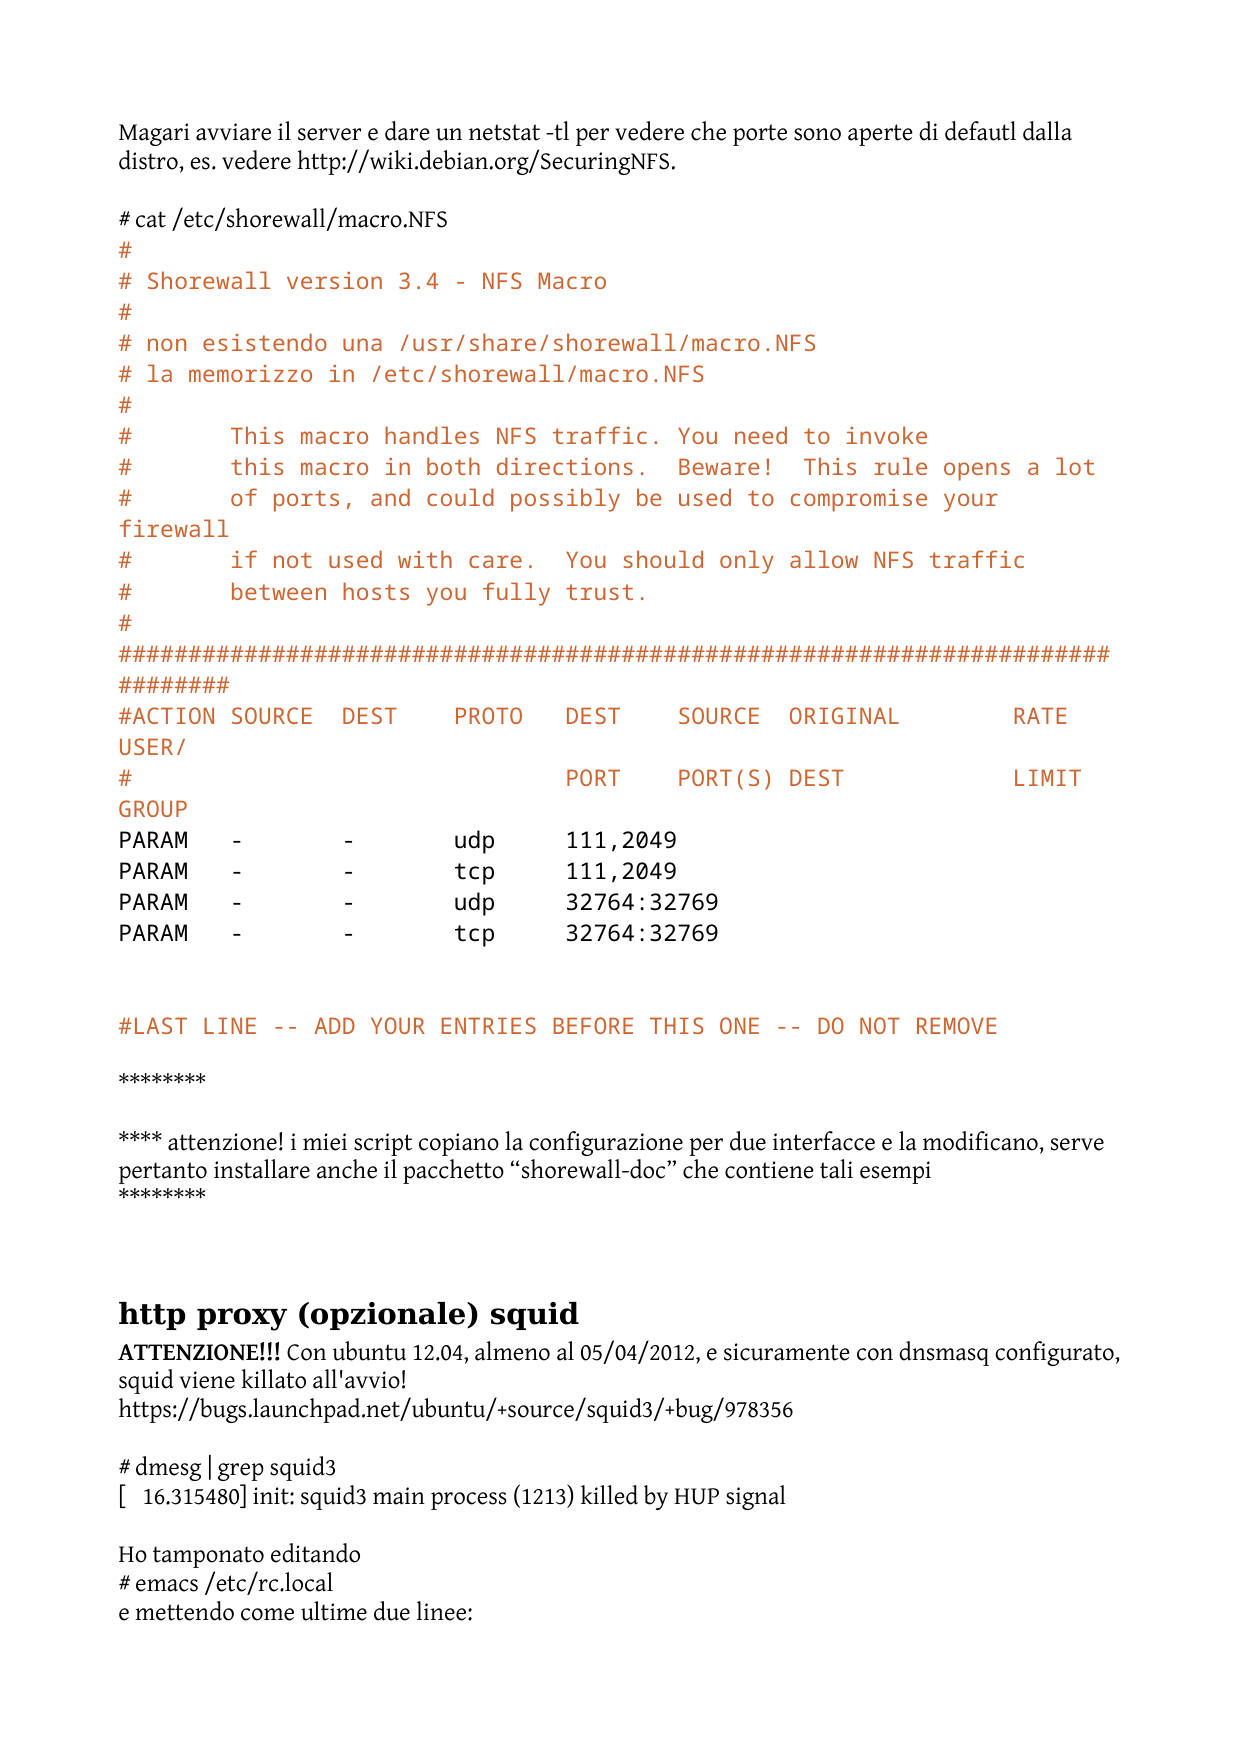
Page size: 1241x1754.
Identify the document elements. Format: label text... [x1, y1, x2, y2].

text ******** [118, 1070, 1122, 1099]
text https://bugs.launchpad.net/ubuntu/+source/squid3/+bug/978356 [118, 1396, 1122, 1425]
text # This macro handles NFS traffic. You need to invoke [118, 420, 1122, 451]
text # if not used with care. You should only allow NFS traffic [118, 544, 1122, 575]
text ############################################################################### [118, 637, 1122, 699]
text # [118, 296, 1122, 327]
text # PORT PORT(S) DEST LIMIT GROUP [118, 762, 1122, 824]
text # between hosts you fully trust. [118, 575, 1122, 606]
text Ho tamponato editando [118, 1541, 1122, 1569]
text Magari avviare il server e dare un netstat -tl per vedere che porte sono aperte di defautl dalla distro, es. vedere http://wiki.debian.org/SecuringNFS. [118, 118, 1122, 176]
subtitle http proxy (opzionale) squid [118, 1298, 1122, 1332]
text PARAM - - tcp 111,2049 [118, 855, 1122, 886]
text # Shorewall version 3.4 - NFS Macro [118, 265, 1122, 296]
text PARAM - - udp 111,2049 [118, 824, 1122, 855]
text PARAM - - udp 32764:32769 [118, 886, 1122, 917]
text ******** [118, 1186, 1122, 1215]
text # emacs /etc/rc.local [118, 1569, 1122, 1598]
text PARAM - - tcp 32764:32769 [118, 917, 1122, 948]
text # la memorizzo in /etc/shorewall/macro.NFS [118, 358, 1122, 389]
text # of ports, and could possibly be used to compromise your firewall [118, 482, 1122, 544]
text #LAST LINE -- ADD YOUR ENTRIES BEFORE THIS ONE -- DO NOT REMOVE [118, 1010, 1122, 1041]
text e mettendo come ultime due linee: [118, 1598, 1122, 1627]
text **** attenzione! i miei script copiano la configurazione per due interfacce e la modificano, serve pertanto installare anche il pacchetto “shorewall-doc” che contiene tali esempi [118, 1128, 1122, 1186]
text # cat /etc/shorewall/macro.NFS [118, 205, 1122, 234]
text # this macro in both directions. Beware! This rule opens a lot [118, 451, 1122, 482]
text [ 16.315480] init: squid3 main process (1213) killed by HUP signal [118, 1483, 1122, 1512]
text # [118, 389, 1122, 420]
text # non esistendo una /usr/share/shorewall/macro.NFS [118, 327, 1122, 358]
text # dmesg | grep squid3 [118, 1454, 1122, 1483]
text # [118, 234, 1122, 265]
text # [118, 606, 1122, 637]
text ATTENZIONE!!! Con ubuntu 12.04, almeno al 05/04/2012, e sicuramente con dnsmasq configurato, squid viene killato all'avvio! [118, 1338, 1122, 1396]
text #ACTION SOURCE DEST PROTO DEST SOURCE ORIGINAL RATE USER/ [118, 699, 1122, 762]
